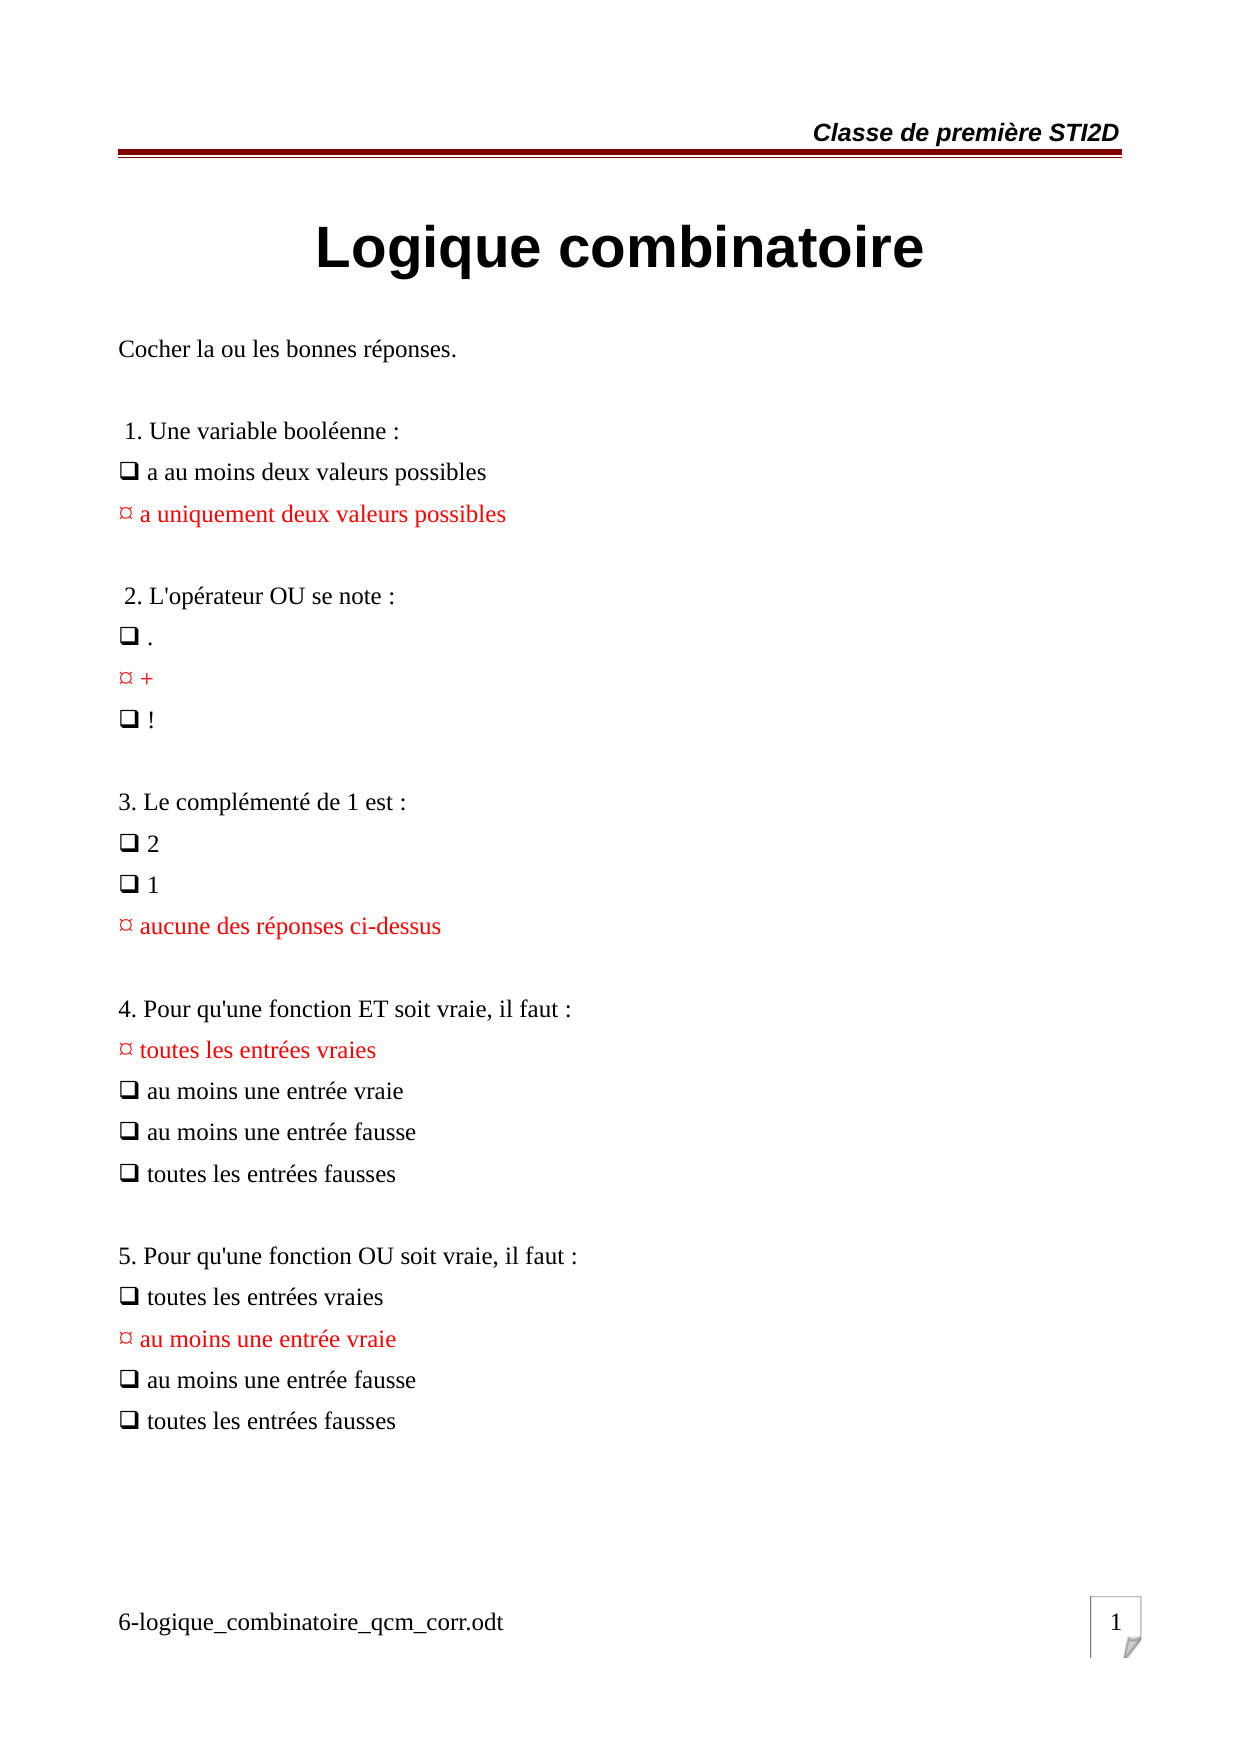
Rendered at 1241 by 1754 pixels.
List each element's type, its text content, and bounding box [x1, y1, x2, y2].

text 4. Pour qu'une fonction ET soit vraie, il faut : [118, 994, 1122, 1022]
text 5. Pour qu'une fonction OU soit vraie, il faut : [118, 1241, 1122, 1270]
text  toutes les entrées vraies [118, 1035, 1122, 1064]
text q toutes les entrées vraies [118, 1282, 1122, 1311]
text  a uniquement deux valeurs possibles [118, 499, 1122, 527]
text 3. Le complémenté de 1 est : [118, 787, 1122, 816]
text Cocher la ou les bonnes réponses. [118, 334, 1122, 362]
text q 2 [118, 829, 1122, 857]
text 2. L'opérateur OU se note : [124, 581, 1122, 610]
text q au moins une entrée vraie [118, 1076, 1122, 1105]
text q ! [118, 705, 1122, 734]
text q toutes les entrées fausses [118, 1406, 1122, 1435]
text q 1 [118, 870, 1122, 899]
title Logique combinatoire [118, 213, 1122, 280]
text 1. Une variable booléenne : [124, 416, 1122, 445]
text q a au moins deux valeurs possibles [118, 457, 1122, 486]
text  au moins une entrée vraie [118, 1324, 1122, 1352]
text q au moins une entrée fausse [118, 1117, 1122, 1146]
text q toutes les entrées fausses [118, 1159, 1122, 1187]
text  + [118, 664, 1122, 692]
text q . [118, 622, 1122, 651]
text q au moins une entrée fausse [118, 1365, 1122, 1394]
text  aucune des réponses ci-dessus [118, 911, 1122, 940]
